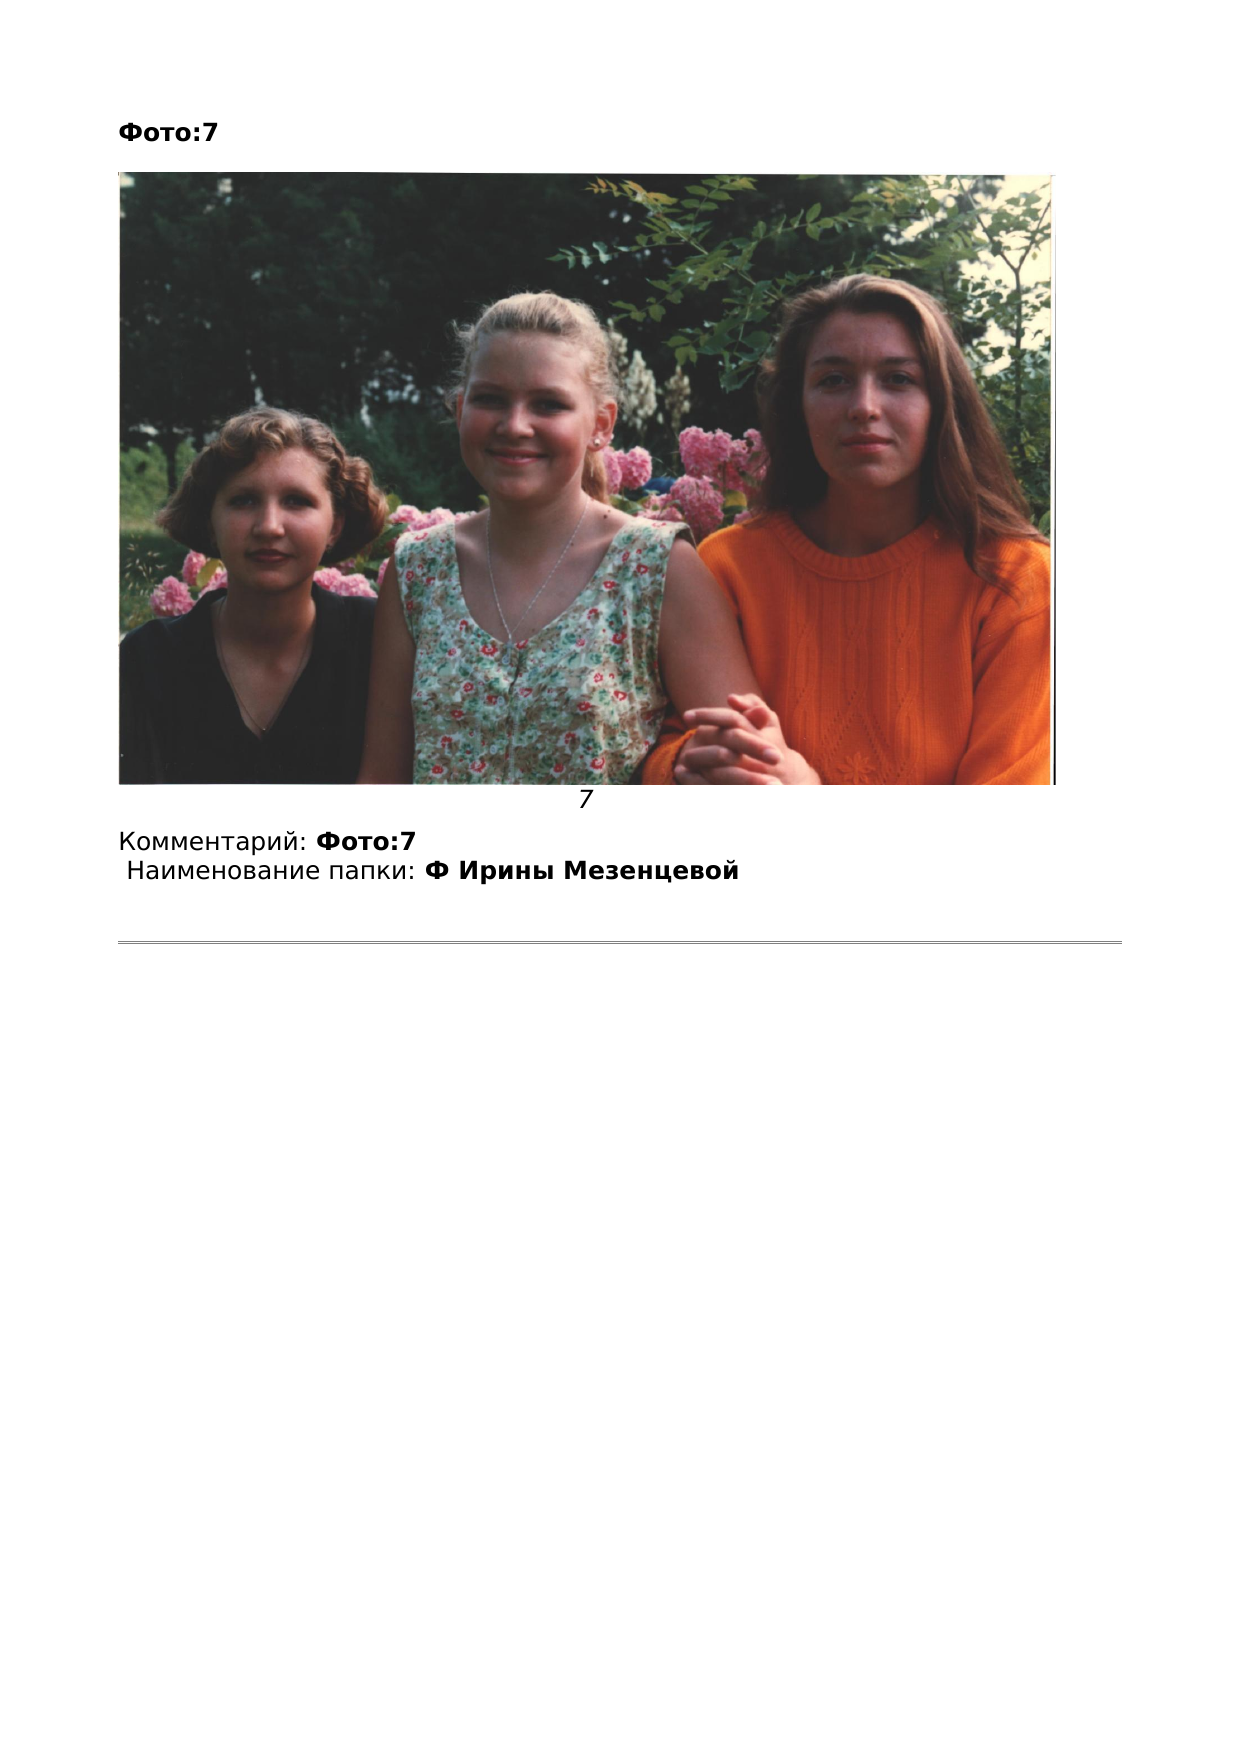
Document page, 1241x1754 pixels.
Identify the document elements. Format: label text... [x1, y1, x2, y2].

subtitle Фото:7 [118, 118, 1122, 147]
picture [118, 172, 1056, 785]
text 7 [118, 785, 1056, 814]
text Комментарий: Фото:7 Наименование папки: Ф Ирины Мезенцевой [118, 827, 1122, 914]
